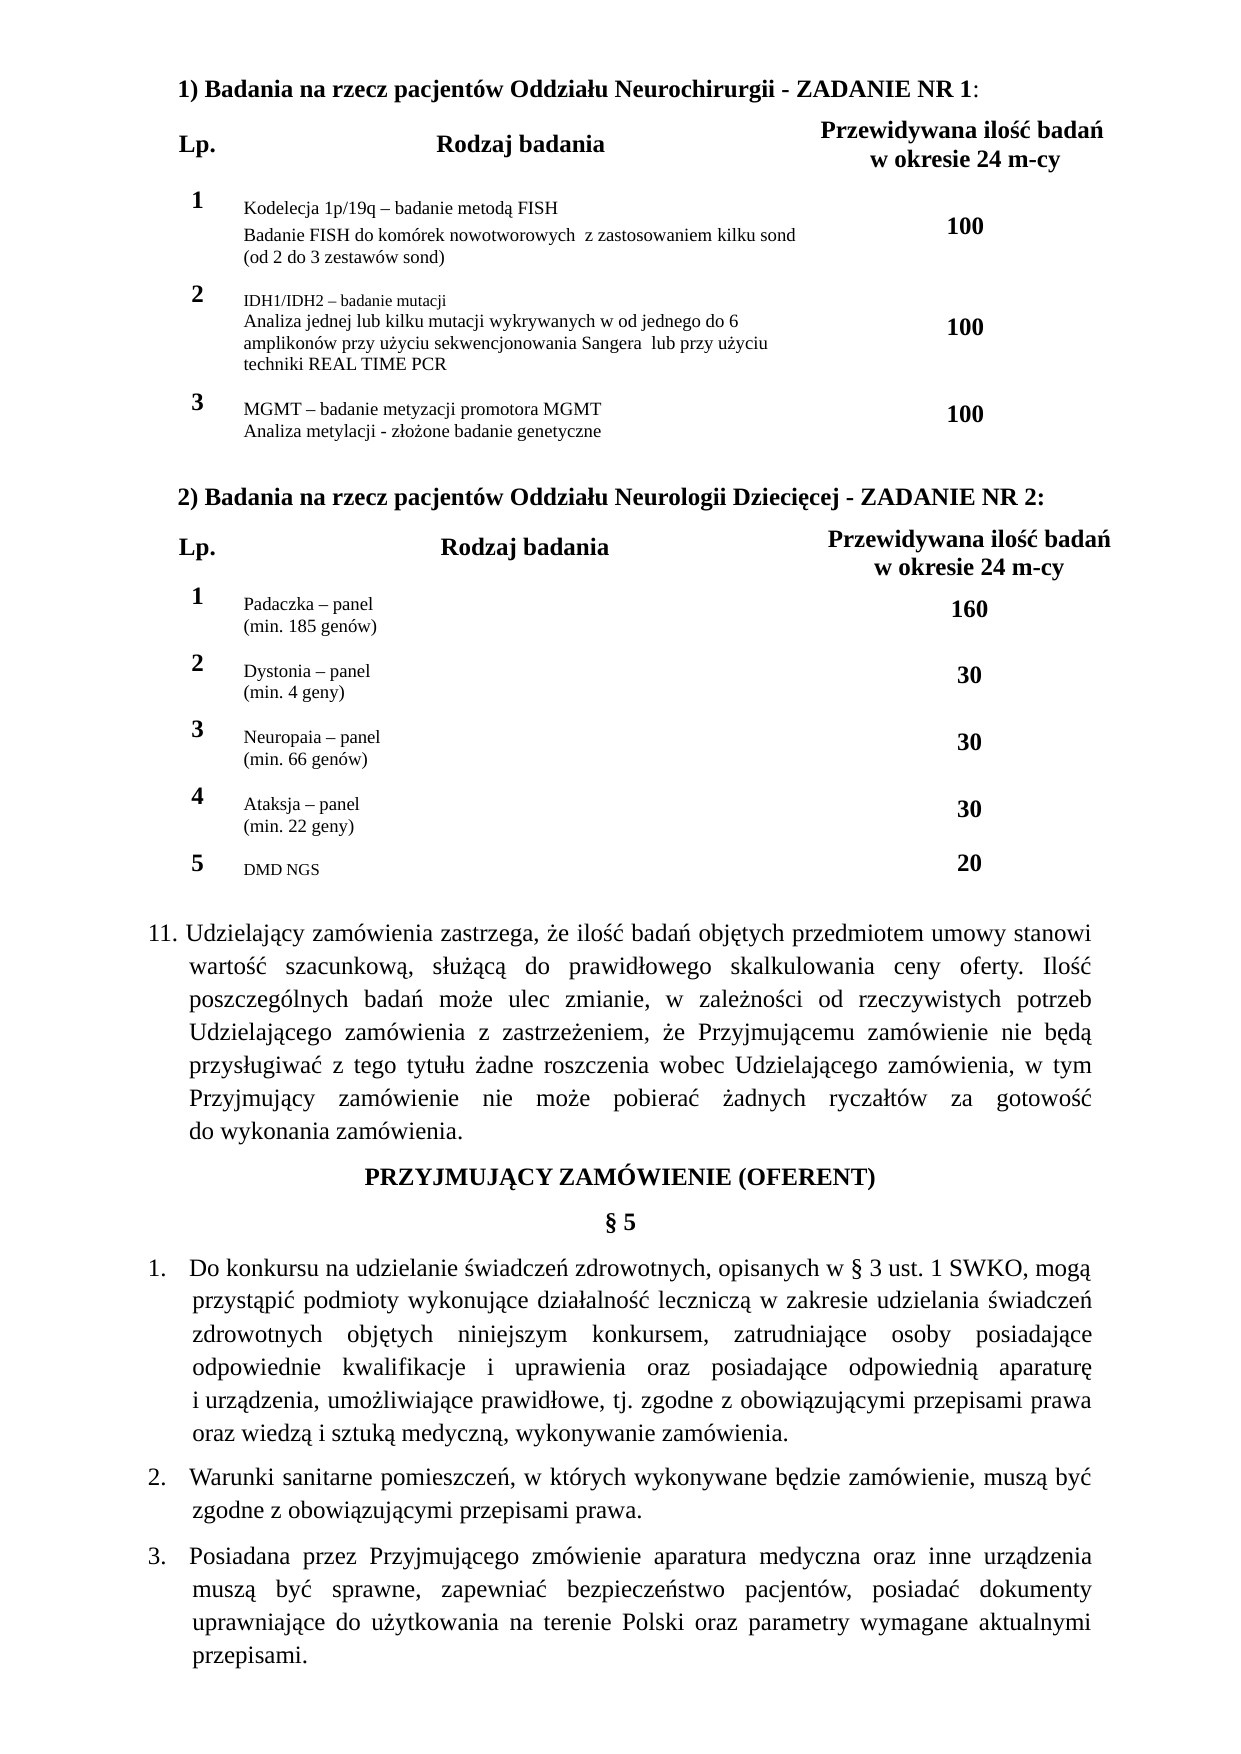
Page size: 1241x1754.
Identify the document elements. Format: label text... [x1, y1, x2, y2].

table_cell 1 [163, 581, 236, 648]
table_cell Kodelecja 1p/19q – badanie metodą FISH Badanie FISH do komórek nowotworowych z zastosowaniem kilku sond (od 2 do 3 zestawów sond) [236, 185, 809, 279]
table_cell 30 [818, 648, 1125, 714]
table_cell 20 [818, 848, 1125, 889]
table_cell 30 [818, 781, 1125, 848]
table_cell DMD NGS [236, 848, 817, 889]
table_cell 160 [818, 581, 1125, 648]
table_cell 100 [809, 185, 1125, 279]
table_header Rodzaj badania [236, 115, 809, 185]
table_cell Padaczka – panel (min. 185 genów) [236, 581, 817, 648]
list Warunki sanitarne pomieszczeń, w których wykonywane będzie zamówienie, muszą być zgodne z obowiązującymi przepisami prawa. [148, 1462, 1093, 1524]
table_cell 30 [818, 715, 1125, 781]
table_cell 2 [163, 279, 236, 387]
table_cell 3 [163, 387, 236, 453]
table_header Przewidywana ilość badań w okresie 24 m-cy [809, 115, 1125, 185]
table_cell 1 [163, 185, 236, 279]
table_cell 100 [809, 279, 1125, 387]
table_cell Ataksja – panel (min. 22 geny) [236, 781, 817, 848]
text PRZYJMUJĄCY ZAMÓWIENIE (OFERENT) [148, 1162, 1093, 1190]
table_cell Dystonia – panel (min. 4 geny) [236, 648, 817, 714]
table_cell Neuropaia – panel (min. 66 genów) [236, 715, 817, 781]
text § 5 [148, 1207, 1093, 1236]
table_header Przewidywana ilość badań w okresie 24 m-cy [818, 524, 1125, 581]
table_cell 100 [809, 387, 1125, 453]
table_cell IDH1/IDH2 – badanie mutacji Analiza jednej lub kilku mutacji wykrywanych w od jednego do 6 amplikonów przy użyciu sekwencjonowania Sangera lub przy użyciu techniki REAL TIME PCR [236, 279, 809, 387]
table_header Lp. [163, 115, 236, 185]
table_header Rodzaj badania [236, 524, 817, 581]
table_cell 2 [163, 648, 236, 714]
text 2) Badania na rzecz pacjentów Oddziału Neurologii Dziecięcej - ZADANIE NR 2: [177, 482, 1093, 511]
list Do konkursu na udzielanie świadczeń zdrowotnych, opisanych w § 3 ust. 1 SWKO, mogą przystąpić podmioty wykonujące działalność leczniczą w zakresie udzielania świadczeń zdrowotnych objętych niniejszym konkursem, zatrudniające osoby posiadające odpowiednie kwalifikacje i uprawienia oraz posiadające odpowiednią aparaturę i urządzenia, umożliwiające prawidłowe, tj. zgodne z obowiązującymi przepisami prawa oraz wiedzą i sztuką medyczną, wykonywanie zamówienia. [148, 1253, 1093, 1446]
table_header Lp. [163, 524, 236, 581]
table_cell MGMT – badanie metyzacji promotora MGMT Analiza metylacji - złożone badanie genetyczne [236, 387, 809, 453]
text 11. Udzielający zamówienia zastrzega, że ilość badań objętych przedmiotem umowy stanowi wartość szacunkową, służącą do prawidłowego skalkulowania ceny oferty. Ilość poszczególnych badań może ulec zmianie, w zależności od rzeczywistych potrzeb Udzielającego zamówienia z zastrzeżeniem, że Przyjmującemu zamówienie nie będą przysługiwać z tego tytułu żadne roszczenia wobec Udzielającego zamówienia, w tym Przyjmujący zamówienie nie może pobierać żadnych ryczałtów za gotowość do wykonania zamówienia. [148, 918, 1093, 1145]
table_cell 4 [163, 781, 236, 848]
text 1) Badania na rzecz pacjentów Oddziału Neurochirurgii - ZADANIE NR 1: [177, 74, 1093, 102]
table_cell 3 [163, 715, 236, 781]
list Posiadana przez Przyjmującego zmówienie aparatura medyczna oraz inne urządzenia muszą być sprawne, zapewniać bezpieczeństwo pacjentów, posiadać dokumenty uprawniające do użytkowania na terenie Polski oraz parametry wymagane aktualnymi przepisami. [148, 1541, 1093, 1669]
table_cell 5 [163, 848, 236, 889]
